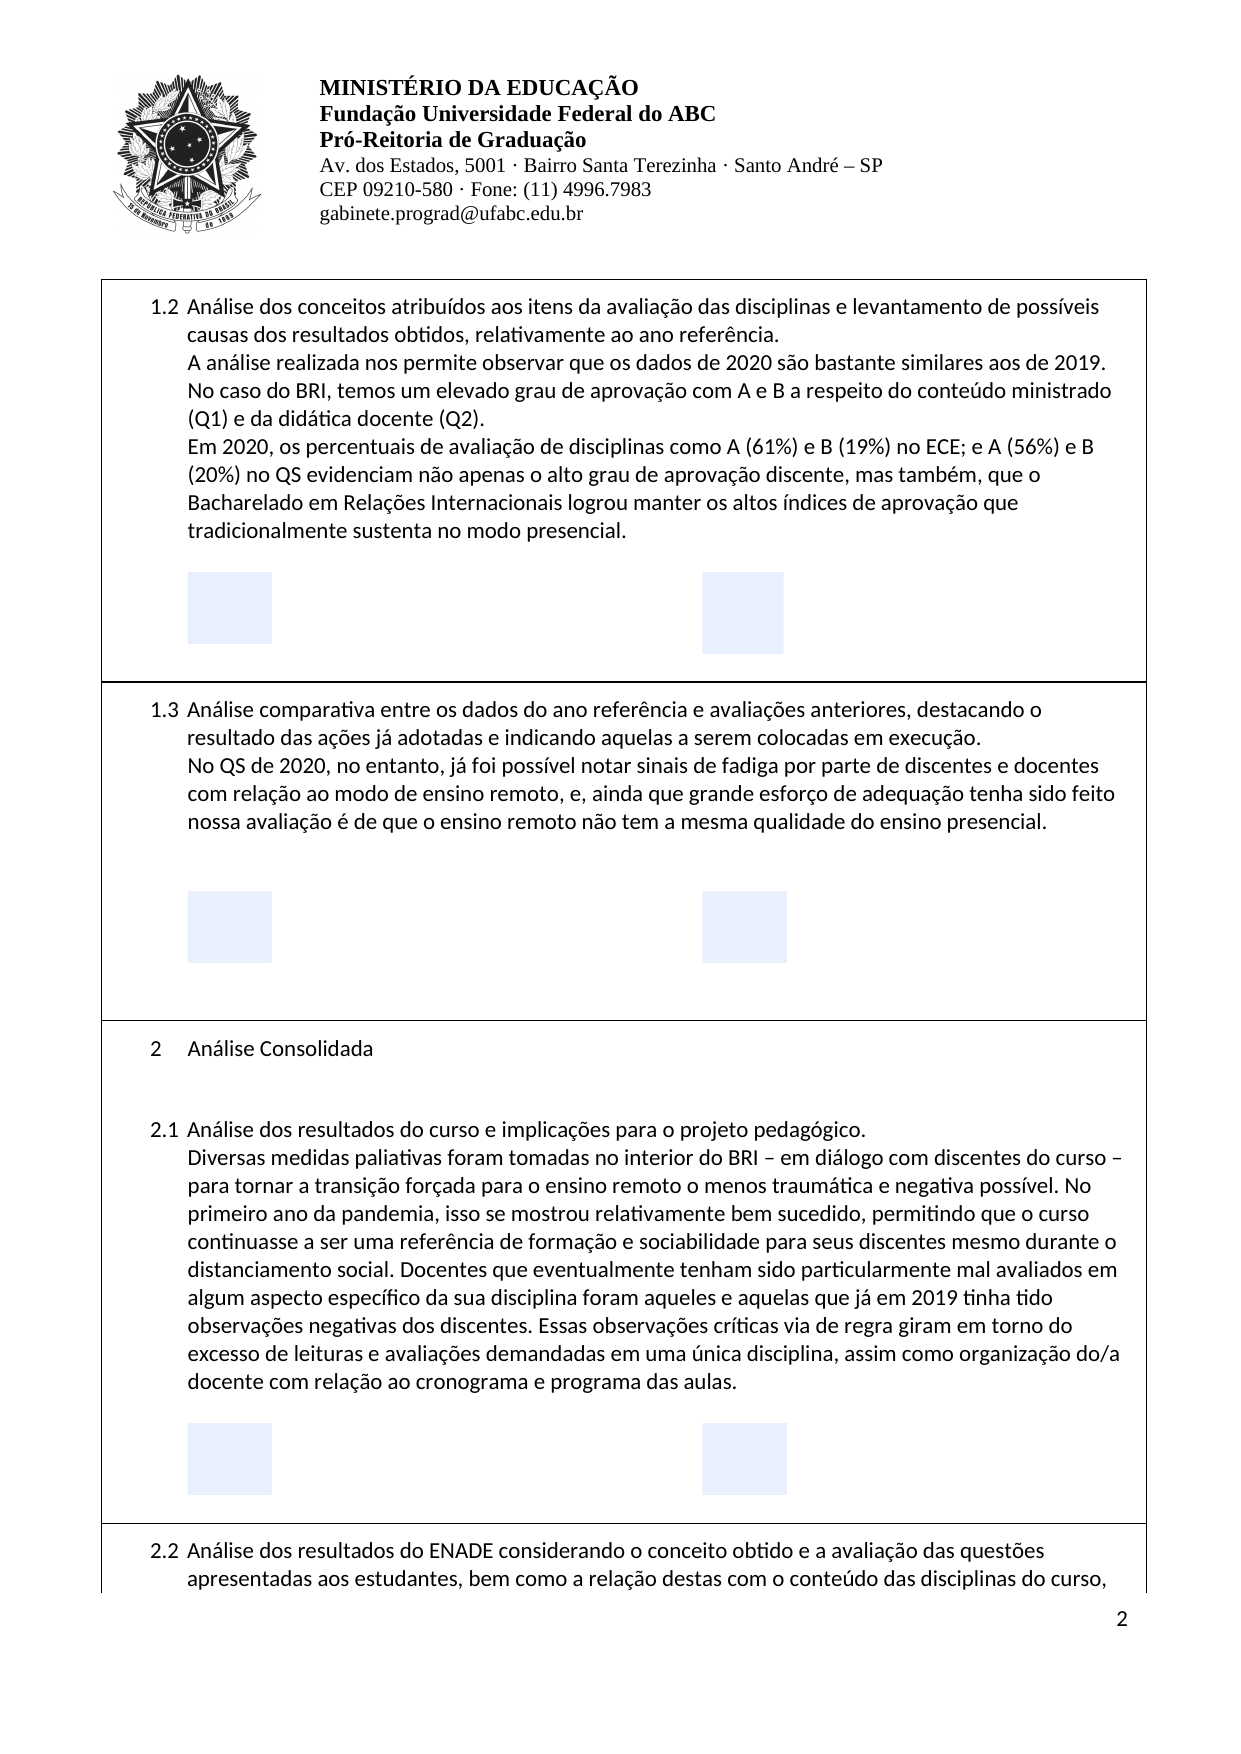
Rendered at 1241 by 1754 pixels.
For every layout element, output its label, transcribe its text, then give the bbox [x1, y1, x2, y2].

table_cell [616, 891, 1146, 1020]
table_cell [102, 1395, 616, 1523]
table_header Análise dos conceitos atribuídos aos itens da avaliação das disciplinas e levantamento de possíveis causas dos resultados obtidos, relativamente ao ano referência. A análise realizada nos permite observar que os dados de 2020 são bastante similares aos de 2019. No caso do BRI, temos um elevado grau de aprovação com A e B a respeito do conteúdo ministrado (Q1) e da didática docente (Q2). Em 2020, os percentuais de avaliação de disciplinas como A (61%) e B (19%) no ECE; e A (56%) e B (20%) no QS evidenciam não apenas o alto grau de aprovação discente, mas também, que o Bacharelado em Relações Internacionais logrou manter os altos índices de aprovação que tradicionalmente sustenta no modo presencial. [102, 280, 1146, 544]
table_cell [616, 544, 1146, 681]
table_cell Análise comparativa entre os dados do ano referência e avaliações anteriores, destacando o resultado das ações já adotadas e indicando aquelas a serem colocadas em execução. No QS de 2020, no entanto, já foi possível notar sinais de fadiga por parte de discentes e docentes com relação ao modo de ensino remoto, e, ainda que grande esforço de adequação tenha sido feito nossa avaliação é de que o ensino remoto não tem a mesma qualidade do ensino presencial. [102, 683, 1146, 891]
table_cell Análise dos resultados do ENADE considerando o conceito obtido e a avaliação das questões apresentadas aos estudantes, bem como a relação destas com o conteúdo das disciplinas do curso, [102, 1524, 1146, 1592]
table_cell Análise Consolidada Análise dos resultados do curso e implicações para o projeto pedagógico. Diversas medidas paliativas foram tomadas no interior do BRI – em diálogo com discentes do curso – para tornar a transição forçada para o ensino remoto o menos traumática e negativa possível. No primeiro ano da pandemia, isso se mostrou relativamente bem sucedido, permitindo que o curso continuasse a ser uma referência de formação e sociabilidade para seus discentes mesmo durante o distanciamento social. Docentes que eventualmente tenham sido particularmente mal avaliados em algum aspecto específico da sua disciplina foram aqueles e aquelas que já em 2019 tinha tido observações negativas dos discentes. Essas observações críticas via de regra giram em torno do excesso de leituras e avaliações demandadas em uma única disciplina, assim como organização do/a docente com relação ao cronograma e programa das aulas. [102, 1021, 1146, 1395]
table_cell [616, 1395, 1146, 1523]
table_cell [102, 544, 616, 681]
table_cell [102, 891, 616, 1020]
